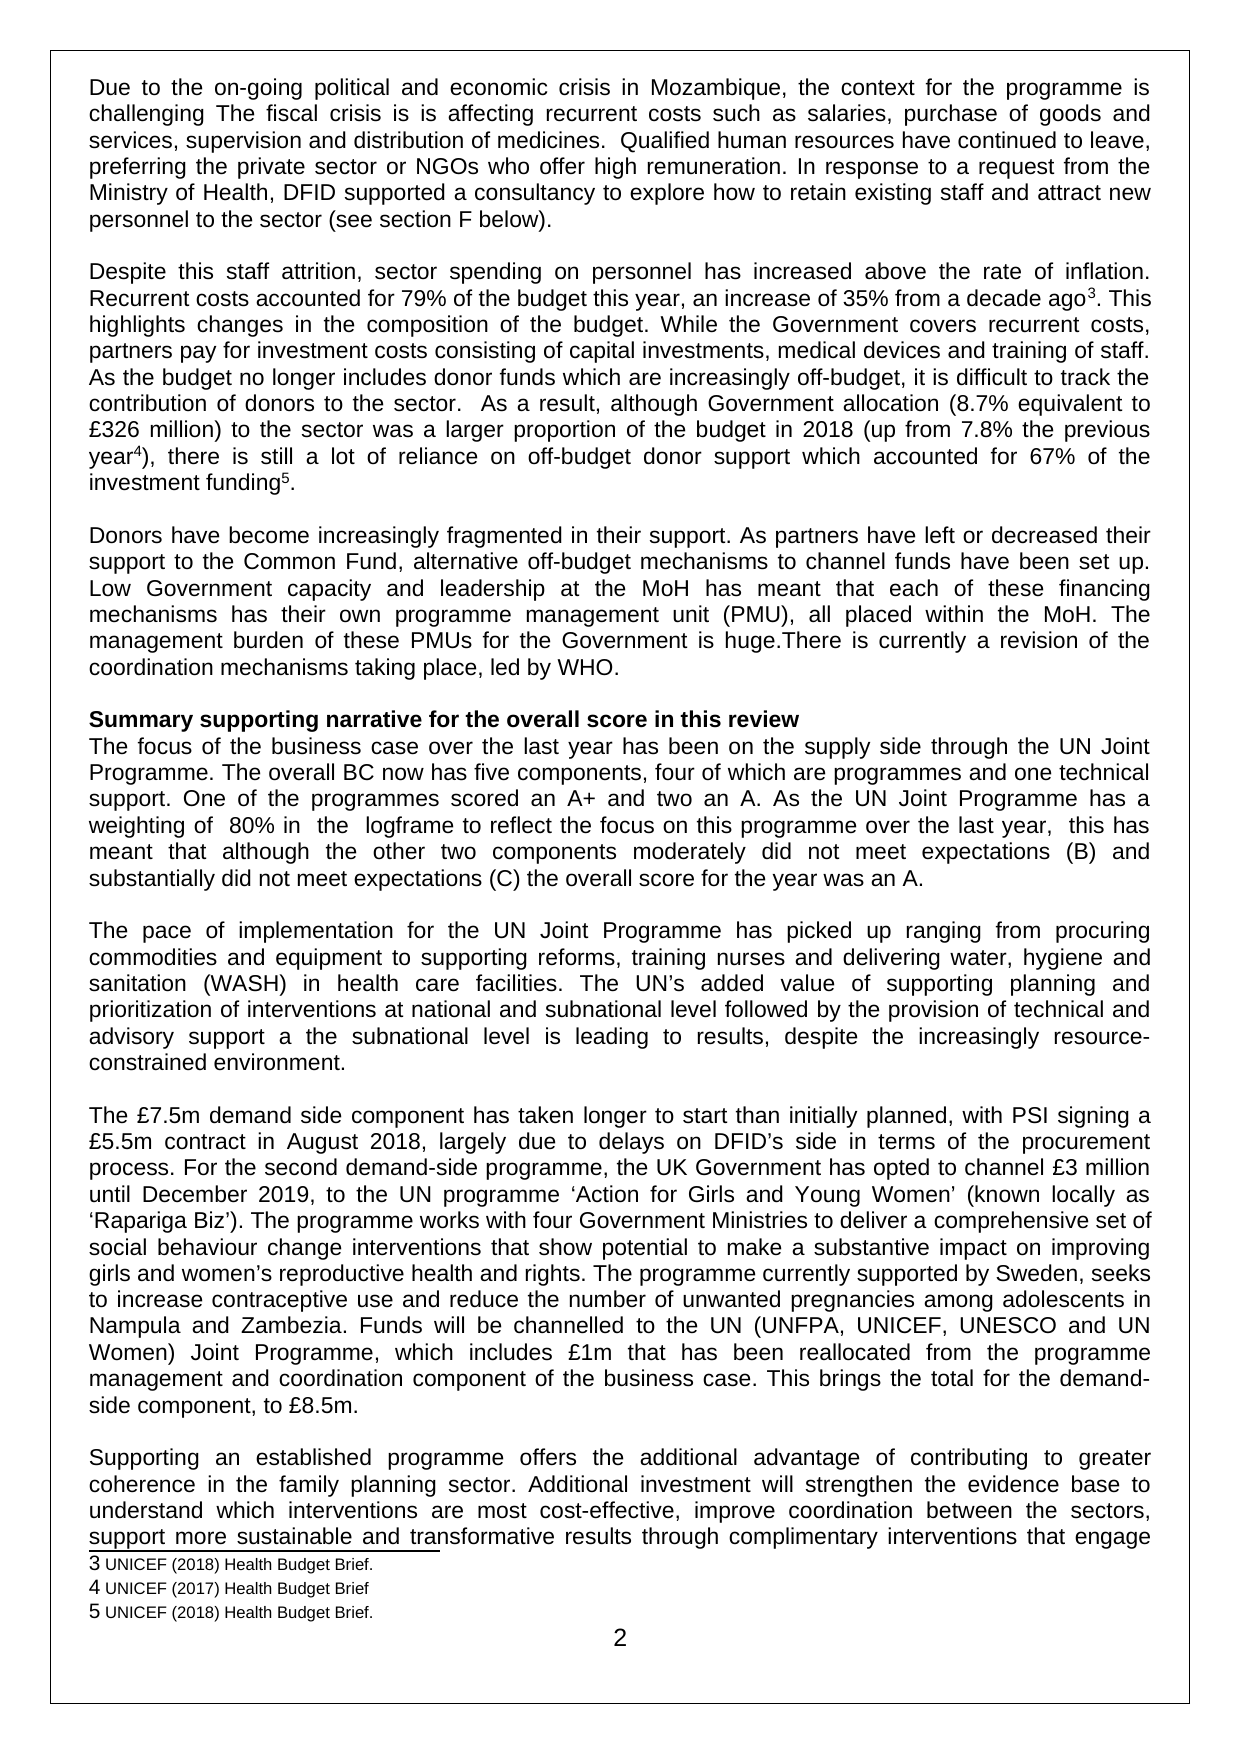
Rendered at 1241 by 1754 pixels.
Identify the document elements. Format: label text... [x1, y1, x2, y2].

text The focus of the business case over the last year has been on the supply side through the UN Joint Programme. The overall BC now has five components, four of which are programmes and one technical support. One of the programmes scored an A+ and two an A. As the UN Joint Programme has a weighting of 80% in the logframe to reflect the focus on this programme over the last year, this has meant that although the other two components moderately did not meet expectations (B) and substantially did not meet expectations (C) the overall score for the year was an A. [89, 733, 1152, 891]
text Summary supporting narrative for the overall score in this review [89, 706, 1152, 733]
text Supporting an established programme offers the additional advantage of contributing to greater coherence in the family planning sector. Additional investment will strengthen the evidence base to understand which interventions are most cost-effective, improve coordination between the sectors, support more sustainable and transformative results through complimentary interventions that engage [89, 1444, 1152, 1550]
text The pace of implementation for the UN Joint Programme has picked up ranging from procuring commodities and equipment to supporting reforms, training nurses and delivering water, hygiene and sanitation (WASH) in health care facilities. The UN’s added value of supporting planning and prioritization of interventions at national and subnational level followed by the provision of technical and advisory support a the subnational level is leading to results, despite the increasingly resource-constrained environment. [89, 917, 1152, 1075]
text Donors have become increasingly fragmented in their support. As partners have left or decreased their support to the Common Fund, alternative off-budget mechanisms to channel funds have been set up. Low Government capacity and leadership at the MoH has meant that each of these financing mechanisms has their own programme management unit (PMU), all placed within the MoH. The management burden of these PMUs for the Government is huge.There is currently a revision of the coordination mechanisms taking place, led by WHO. [89, 522, 1152, 680]
text UNICEF (2018) Health Budget Brief. [89, 1551, 1152, 1575]
text Despite this staff attrition, sector spending on personnel has increased above the rate of inflation. Recurrent costs accounted for 79% of the budget this year, an increase of 35% from a decade ago. This highlights changes in the composition of the budget. While the Government covers recurrent costs, partners pay for investment costs consisting of capital investments, medical devices and training of staff. As the budget no longer includes donor funds which are increasingly off-budget, it is difficult to track the contribution of donors to the sector. As a result, although Government allocation (8.7% equivalent to £326 million) to the sector was a larger proportion of the budget in 2018 (up from 7.8% the previous year), there is still a lot of reliance on off-budget donor support which accounted for 67% of the investment funding. [89, 258, 1152, 496]
text UNICEF (2017) Health Budget Brief [89, 1575, 1152, 1599]
text Due to the on-going political and economic crisis in Mozambique, the context for the programme is challenging The fiscal crisis is is affecting recurrent costs such as salaries, purchase of goods and services, supervision and distribution of medicines. Qualified human resources have continued to leave, preferring the private sector or NGOs who offer high remuneration. In response to a request from the Ministry of Health, DFID supported a consultancy to explore how to retain existing staff and attract new personnel to the sector (see section F below). [89, 74, 1152, 232]
text The £7.5m demand side component has taken longer to start than initially planned, with PSI signing a £5.5m contract in August 2018, largely due to delays on DFID’s side in terms of the procurement process. For the second demand-side programme, the UK Government has opted to channel £3 million until December 2019, to the UN programme ‘Action for Girls and Young Women’ (known locally as ‘Rapariga Biz’). The programme works with four Government Ministries to deliver a comprehensive set of social behaviour change interventions that show potential to make a substantive impact on improving girls and women’s reproductive health and rights. The programme currently supported by Sweden, seeks to increase contraceptive use and reduce the number of unwanted pregnancies among adolescents in Nampula and Zambezia. Funds will be channelled to the UN (UNFPA, UNICEF, UNESCO and UN Women) Joint Programme, which includes £1m that has been reallocated from the programme management and coordination component of the business case. This brings the total for the demand-side component, to £8.5m. [89, 1102, 1152, 1418]
text UNICEF (2018) Health Budget Brief. [89, 1599, 1152, 1623]
